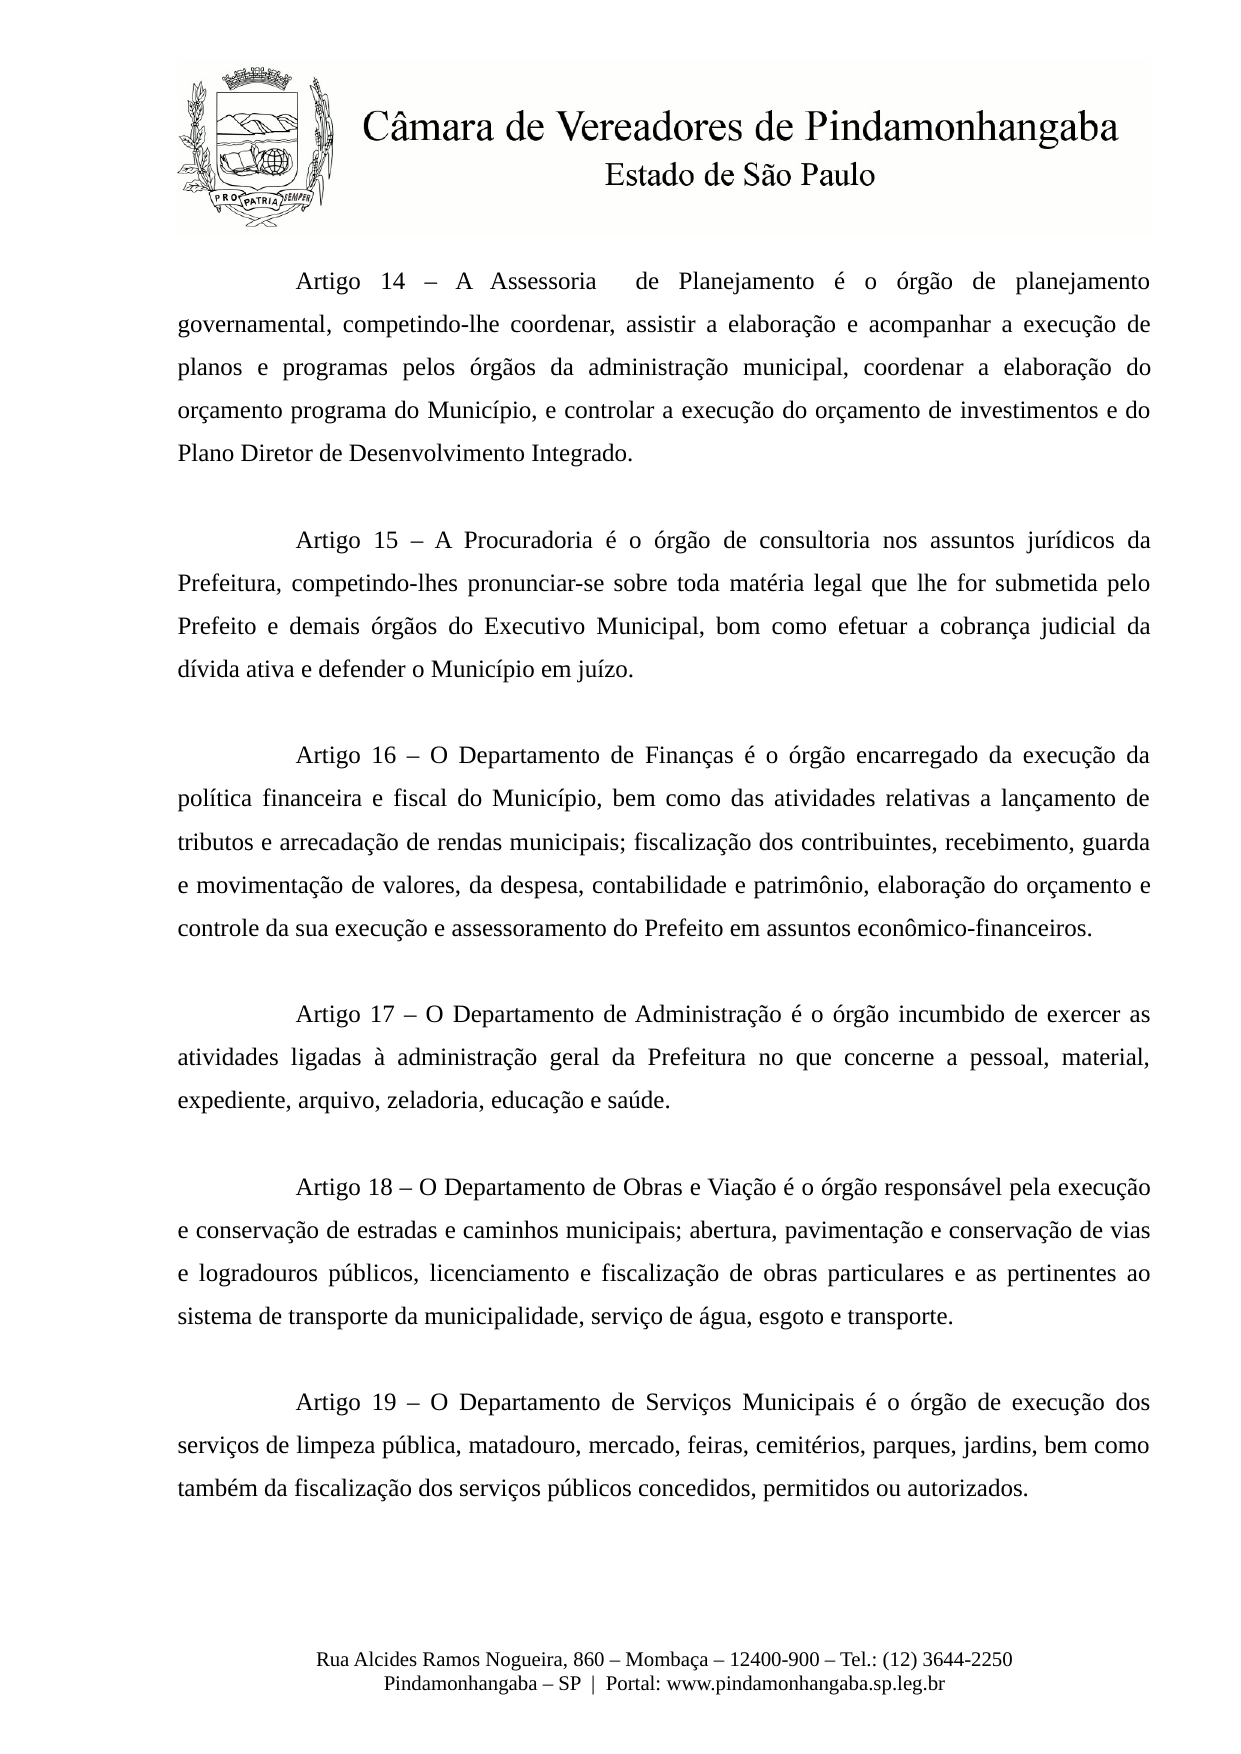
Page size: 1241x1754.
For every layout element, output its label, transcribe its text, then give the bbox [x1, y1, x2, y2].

picture [177, 59, 1152, 236]
text Artigo 14 – A Assessoria de Planejamento é o órgão de planejamento governamental, competindo-lhe coordenar, assistir a elaboração e acompanhar a execução de planos e programas pelos órgãos da administração municipal, coordenar a elaboração do orçamento programa do Município, e controlar a execução do orçamento de investimentos e do Plano Diretor de Desenvolvimento Integrado. [177, 266, 1152, 467]
text Artigo 17 – O Departamento de Administração é o órgão incumbido de exercer as atividades ligadas à administração geral da Prefeitura no que concerne a pessoal, material, expediente, arquivo, zeladoria, educação e saúde. [177, 999, 1152, 1114]
text Artigo 16 – O Departamento de Finanças é o órgão encarregado da execução da política financeira e fiscal do Município, bem como das atividades relativas a lançamento de tributos e arrecadação de rendas municipais; fiscalização dos contribuintes, recebimento, guarda e movimentação de valores, da despesa, contabilidade e patrimônio, elaboração do orçamento e controle da sua execução e assessoramento do Prefeito em assuntos econômico-financeiros. [177, 740, 1152, 942]
text Artigo 19 – O Departamento de Serviços Municipais é o órgão de execução dos serviços de limpeza pública, matadouro, mercado, feiras, cemitérios, parques, jardins, bem como também da fiscalização dos serviços públicos concedidos, permitidos ou autorizados. [177, 1387, 1152, 1502]
text Artigo 15 – A Procuradoria é o órgão de consultoria nos assuntos jurídicos da Prefeitura, competindo-lhes pronunciar-se sobre toda matéria legal que lhe for submetida pelo Prefeito e demais órgãos do Executivo Municipal, bom como efetuar a cobrança judicial da dívida ativa e defender o Município em juízo. [177, 525, 1152, 683]
text Artigo 18 – O Departamento de Obras e Viação é o órgão responsável pela execução e conservação de estradas e caminhos municipais; abertura, pavimentação e conservação de vias e logradouros públicos, licenciamento e fiscalização de obras particulares e as pertinentes ao sistema de transporte da municipalidade, serviço de água, esgoto e transporte. [177, 1172, 1152, 1330]
